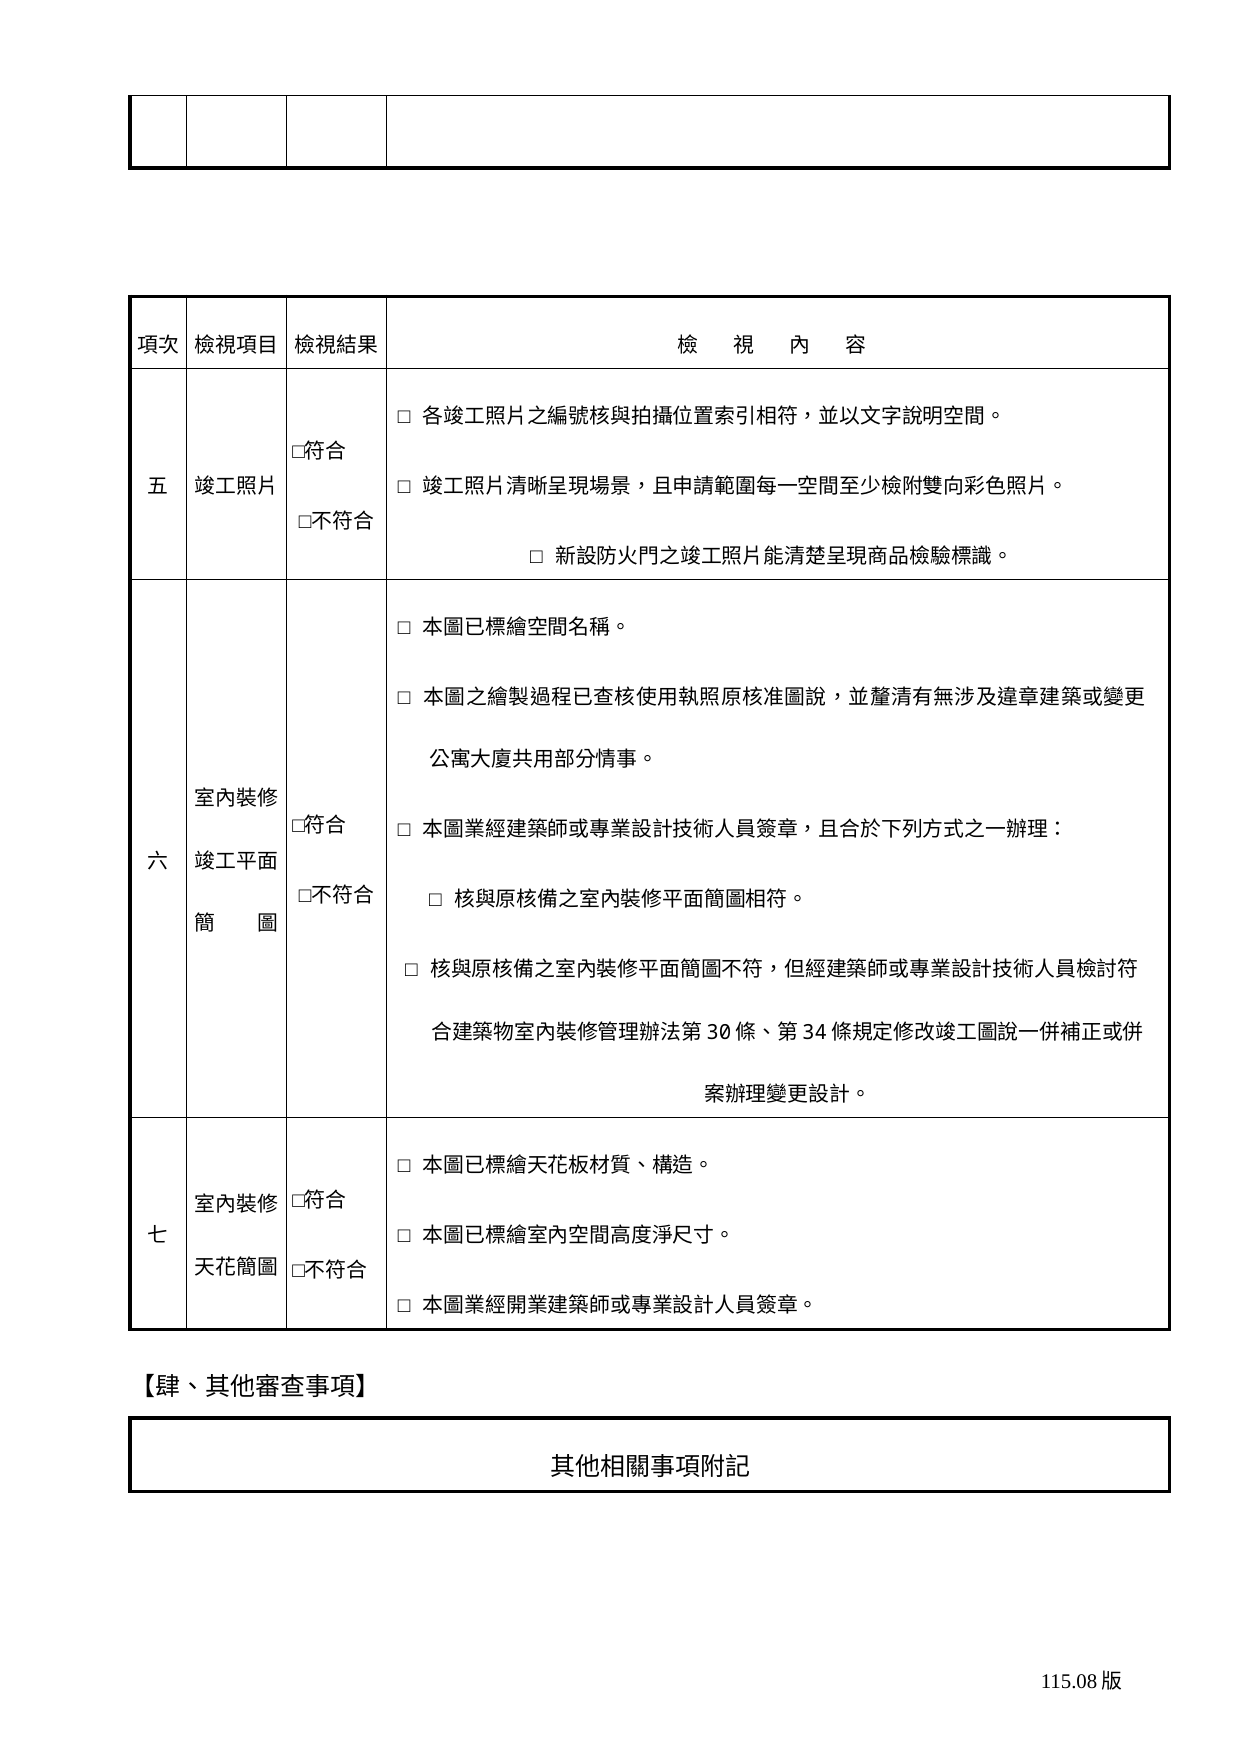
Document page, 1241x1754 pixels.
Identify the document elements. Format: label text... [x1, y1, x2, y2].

table_cell 室內裝修天花簡圖 [187, 1118, 286, 1328]
table_cell □ 本圖已標繪空間名稱。 □ 本圖之繪製過程已查核使用執照原核准圖說，並釐清有無涉及違章建築或變更公寓大廈共用部分情事。 □ 本圖業經建築師或專業設計技術人員簽章，且合於下列方式之一辦理： □ 核與原核備之室內裝修平面簡圖相符。 □ 核與原核備之室內裝修平面簡圖不符，但經建築師或專業設計技術人員檢討符合建築物室內裝修管理辦法第30條、第34條規定修改竣工圖說一併補正或併案辦理變更設計。 [387, 580, 1168, 1117]
table_header 項次 [132, 298, 186, 368]
table_cell 六 [132, 580, 186, 1117]
table_cell 室內裝修竣工平面簡 圖 [187, 580, 286, 1117]
table_header 檢視結果 [287, 298, 386, 368]
table_cell [132, 96, 186, 166]
table_cell [387, 96, 1168, 166]
table_cell [287, 96, 386, 166]
table_cell □ 各竣工照片之編號核與拍攝位置索引相符，並以文字說明空間。 □ 竣工照片清晰呈現場景，且申請範圍每一空間至少檢附雙向彩色照片。 □ 新設防火門之竣工照片能清楚呈現商品檢驗標識。 [387, 369, 1168, 579]
table_cell □符合 □不符合 [287, 369, 386, 579]
table_cell □符合 □不符合 [287, 580, 386, 1117]
table_cell □ 本圖已標繪天花板材質、構造。 □ 本圖已標繪室內空間高度淨尺寸。 □ 本圖業經開業建築師或專業設計人員簽章。 [387, 1118, 1168, 1328]
table_header 其他相關事項附記 [132, 1420, 1168, 1489]
table_cell 五 [132, 369, 186, 579]
table_cell 七 [132, 1118, 186, 1328]
table_header 檢 視 內 容 [387, 298, 1168, 368]
table_cell □符合 □不符合 [287, 1118, 386, 1328]
table_cell [187, 96, 286, 166]
text 【肆、其他審查事項】 [130, 1343, 1122, 1405]
table_header 檢視項目 [187, 298, 286, 368]
table_cell 竣工照片 [187, 369, 286, 579]
